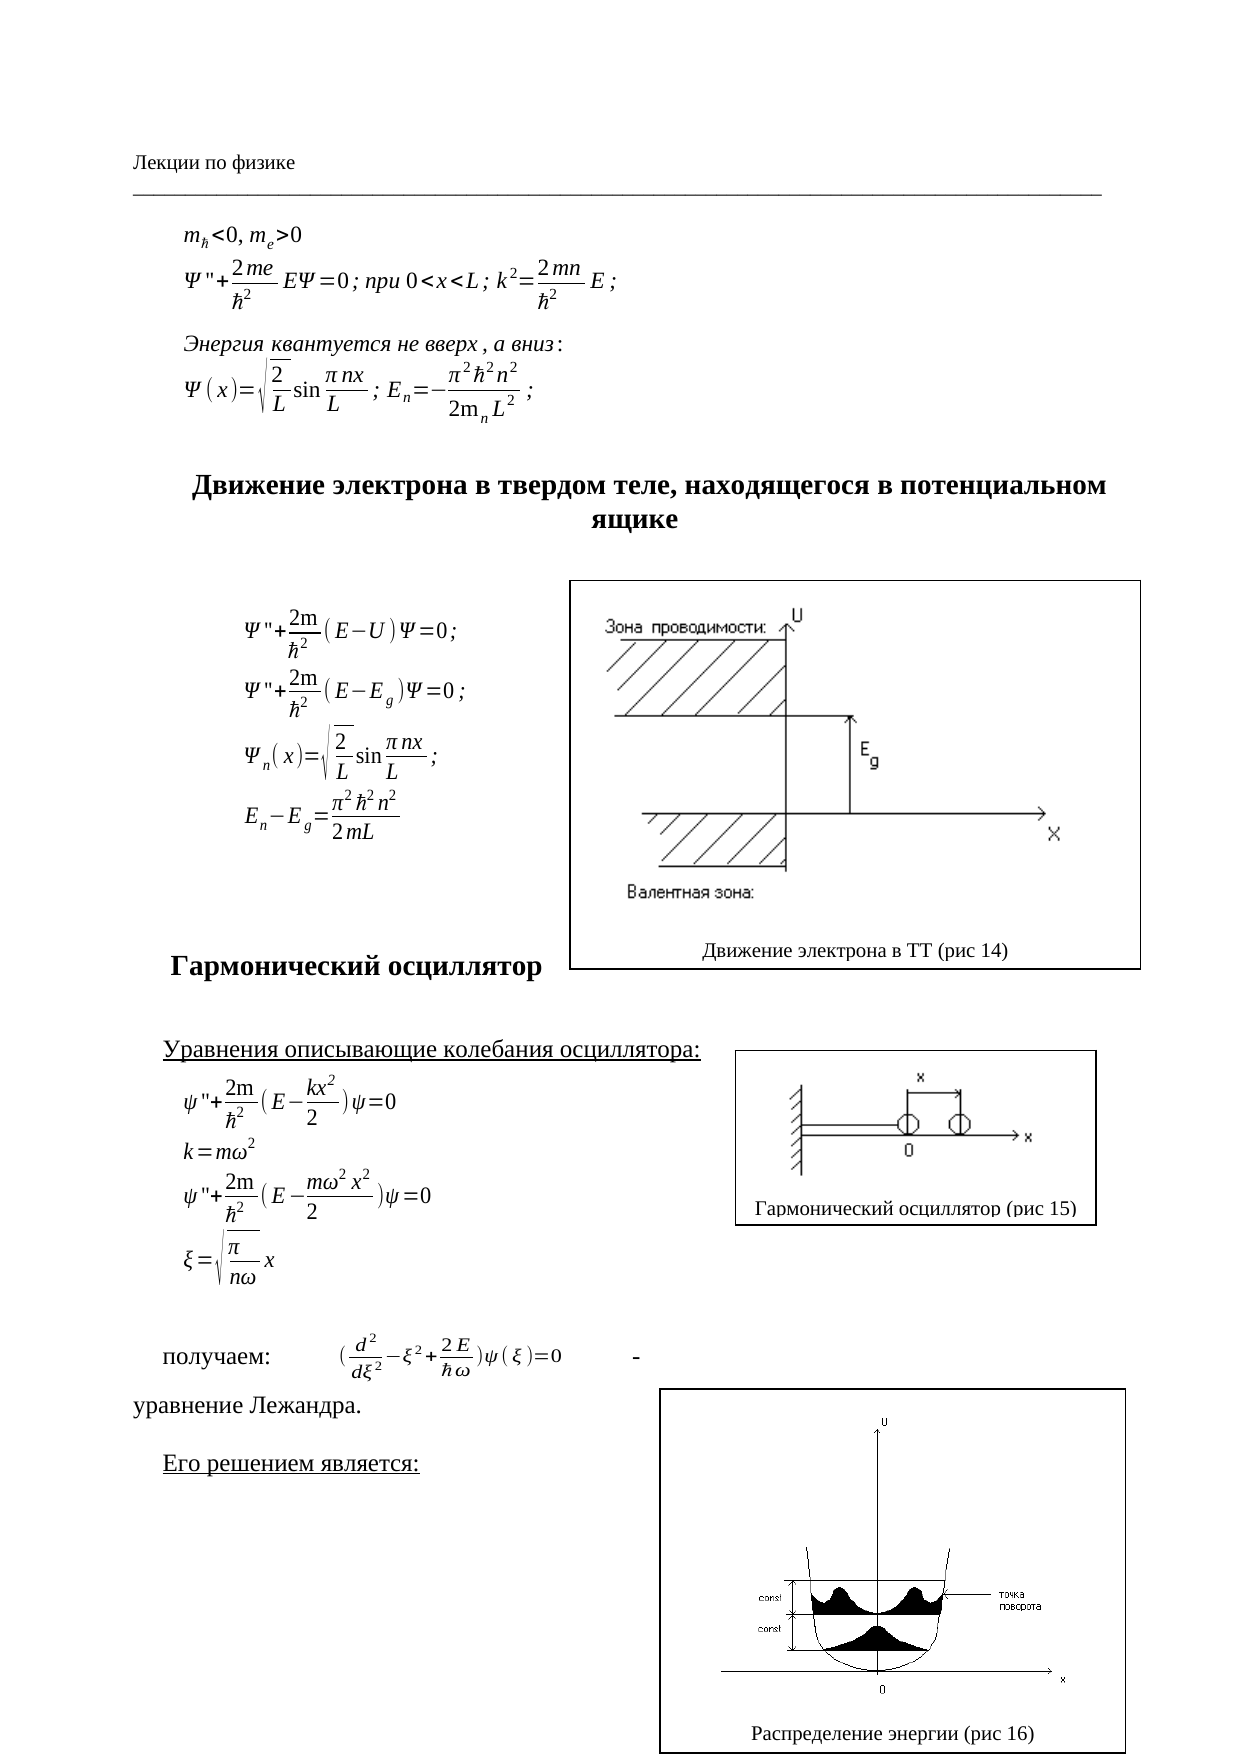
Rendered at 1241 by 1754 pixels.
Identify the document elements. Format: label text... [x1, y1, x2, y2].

text Гармонический осциллятор (рис 15) [751, 1196, 1080, 1217]
text получаем: - уравнение Лежандра. [133, 1324, 1136, 1419]
text Распределение энергии (рис 16) [676, 1721, 1109, 1745]
text Его решением является: [133, 1448, 659, 1476]
subtitle Гармонический осциллятор [133, 948, 1136, 982]
text Движение электрона в твердом теле, находящегося в потенциальном ящике [133, 467, 1136, 534]
text Уравнения описывающие колебания осциллятора: [133, 1034, 1136, 1063]
text Движение электрона в ТТ (рис 14) [586, 938, 1124, 960]
